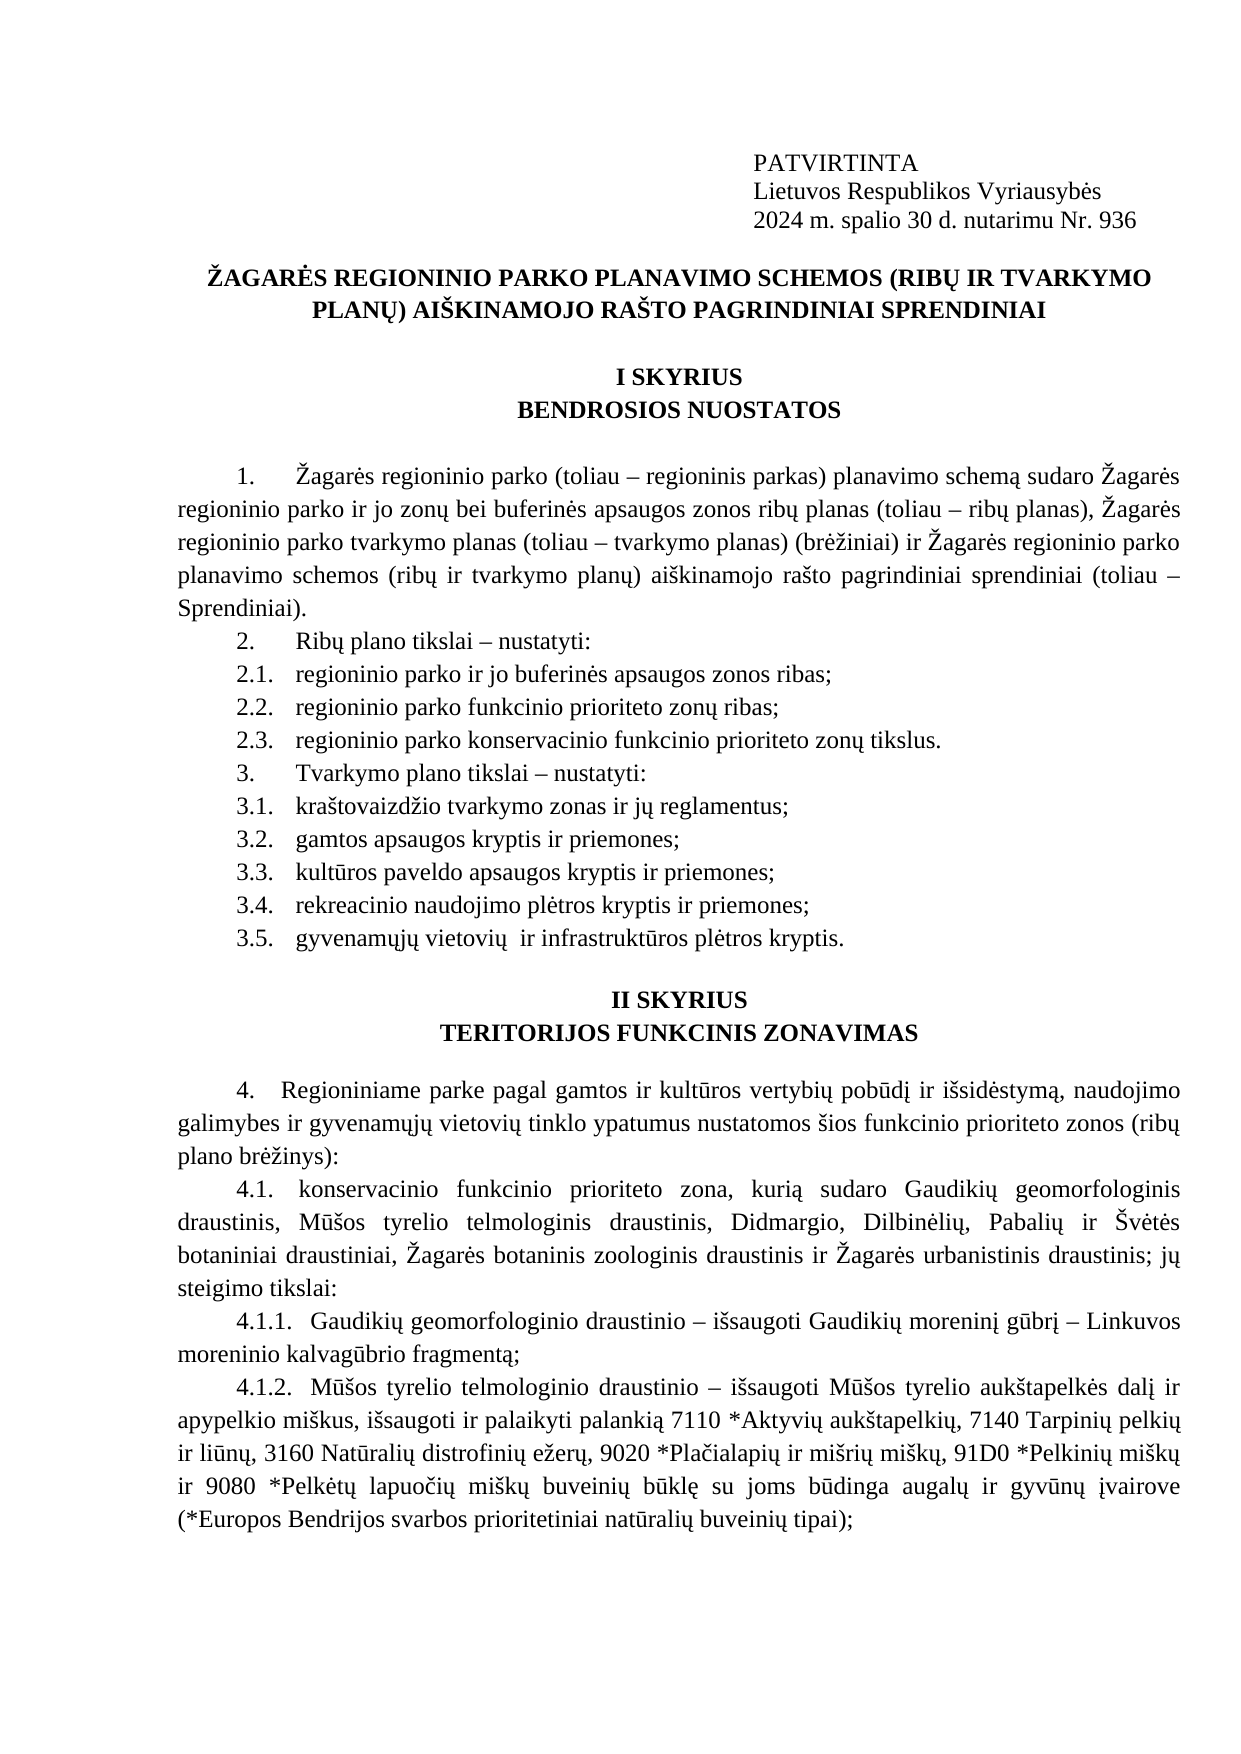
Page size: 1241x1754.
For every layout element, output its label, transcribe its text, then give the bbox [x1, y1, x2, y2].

text BENDROSIOS NUOSTATOS [177, 395, 1181, 423]
text 3. Tvarkymo plano tikslai – nustatyti: [177, 758, 1181, 787]
text I SKYRIUS [177, 362, 1181, 390]
text 2024 m. spalio 30 d. nutarimu Nr. 936 [177, 205, 1181, 234]
text 2.1. regioninio parko ir jo buferinės apsaugos zonos ribas; [177, 659, 1181, 688]
text 3.1. kraštovaizdžio tvarkymo zonas ir jų reglamentus; [177, 791, 1181, 820]
text 4.1.2. Mūšos tyrelio telmologinio draustinio – išsaugoti Mūšos tyrelio aukštapelkės dalį ir apypelkio miškus, išsaugoti ir palaikyti palankią 7110 *Aktyvių aukštapelkių, 7140 Tarpinių pelkių ir liūnų, 3160 Natūralių distrofinių ežerų, 9020 *Plačialapių ir mišrių miškų, 91D0 *Pelkinių miškų ir 9080 *Pelkėtų lapuočių miškų buveinių būklę su joms būdinga augalų ir gyvūnų įvairove (*Europos Bendrijos svarbos prioritetiniai natūralių buveinių tipai); [177, 1372, 1181, 1533]
text 2. Ribų plano tikslai – nustatyti: [177, 626, 1181, 654]
text Lietuvos Respublikos Vyriausybės [177, 176, 1181, 205]
text 4.1. konservacinio funkcinio prioriteto zona, kurią sudaro Gaudikių geomorfologinis draustinis, Mūšos tyrelio telmologinis draustinis, Didmargio, Dilbinėlių, Pabalių ir Švėtės botaniniai draustiniai, Žagarės botaninis zoologinis draustinis ir Žagarės urbanistinis draustinis; jų steigimo tikslai: [177, 1174, 1181, 1302]
text ŽAGARĖS REGIONINIO parko planavimo schemos (RIBŲ IR TVARKYMO PLANŲ) AIŠKINAMOJO RAŠTO PAGRINDINIAI SPRENDINIAI [177, 263, 1181, 324]
text 3.3. kultūros paveldo apsaugos kryptis ir priemones; [177, 857, 1181, 886]
text 4.1.1. Gaudikių geomorfologinio draustinio – išsaugoti Gaudikių moreninį gūbrį – Linkuvos moreninio kalvagūbrio fragmentą; [177, 1306, 1181, 1368]
text 4. Regioniniame parke pagal gamtos ir kultūros vertybių pobūdį ir išsidėstymą, naudojimo galimybes ir gyvenamųjų vietovių tinklo ypatumus nustatomos šios funkcinio prioriteto zonos (ribų plano brėžinys): [177, 1075, 1181, 1170]
text 3.5. gyvenamųjų vietovių ir infrastruktūros plėtros kryptis. [177, 923, 1181, 952]
text 2.3. regioninio parko konservacinio funkcinio prioriteto zonų tikslus. [177, 725, 1181, 754]
text II Skyrius [177, 985, 1181, 1013]
text 3.2. gamtos apsaugos kryptis ir priemones; [177, 824, 1181, 853]
text PATVIRTINTA [177, 148, 1181, 176]
text 1. Žagarės regioninio parko (toliau – regioninis parkas) planavimo schemą sudaro Žagarės regioninio parko ir jo zonų bei buferinės apsaugos zonos ribų planas (toliau – ribų planas), Žagarės regioninio parko tvarkymo planas (toliau – tvarkymo planas) (brėžiniai) ir Žagarės regioninio parko planavimo schemos (ribų ir tvarkymo planų) aiškinamojo rašto pagrindiniai sprendiniai (toliau – Sprendiniai). [177, 461, 1181, 622]
text TERITORIJOS FUNKCINIS ZONAVIMAS [177, 1018, 1181, 1047]
text 3.4. rekreacinio naudojimo plėtros kryptis ir priemones; [177, 890, 1181, 919]
text 2.2. regioninio parko funkcinio prioriteto zonų ribas; [177, 692, 1181, 721]
